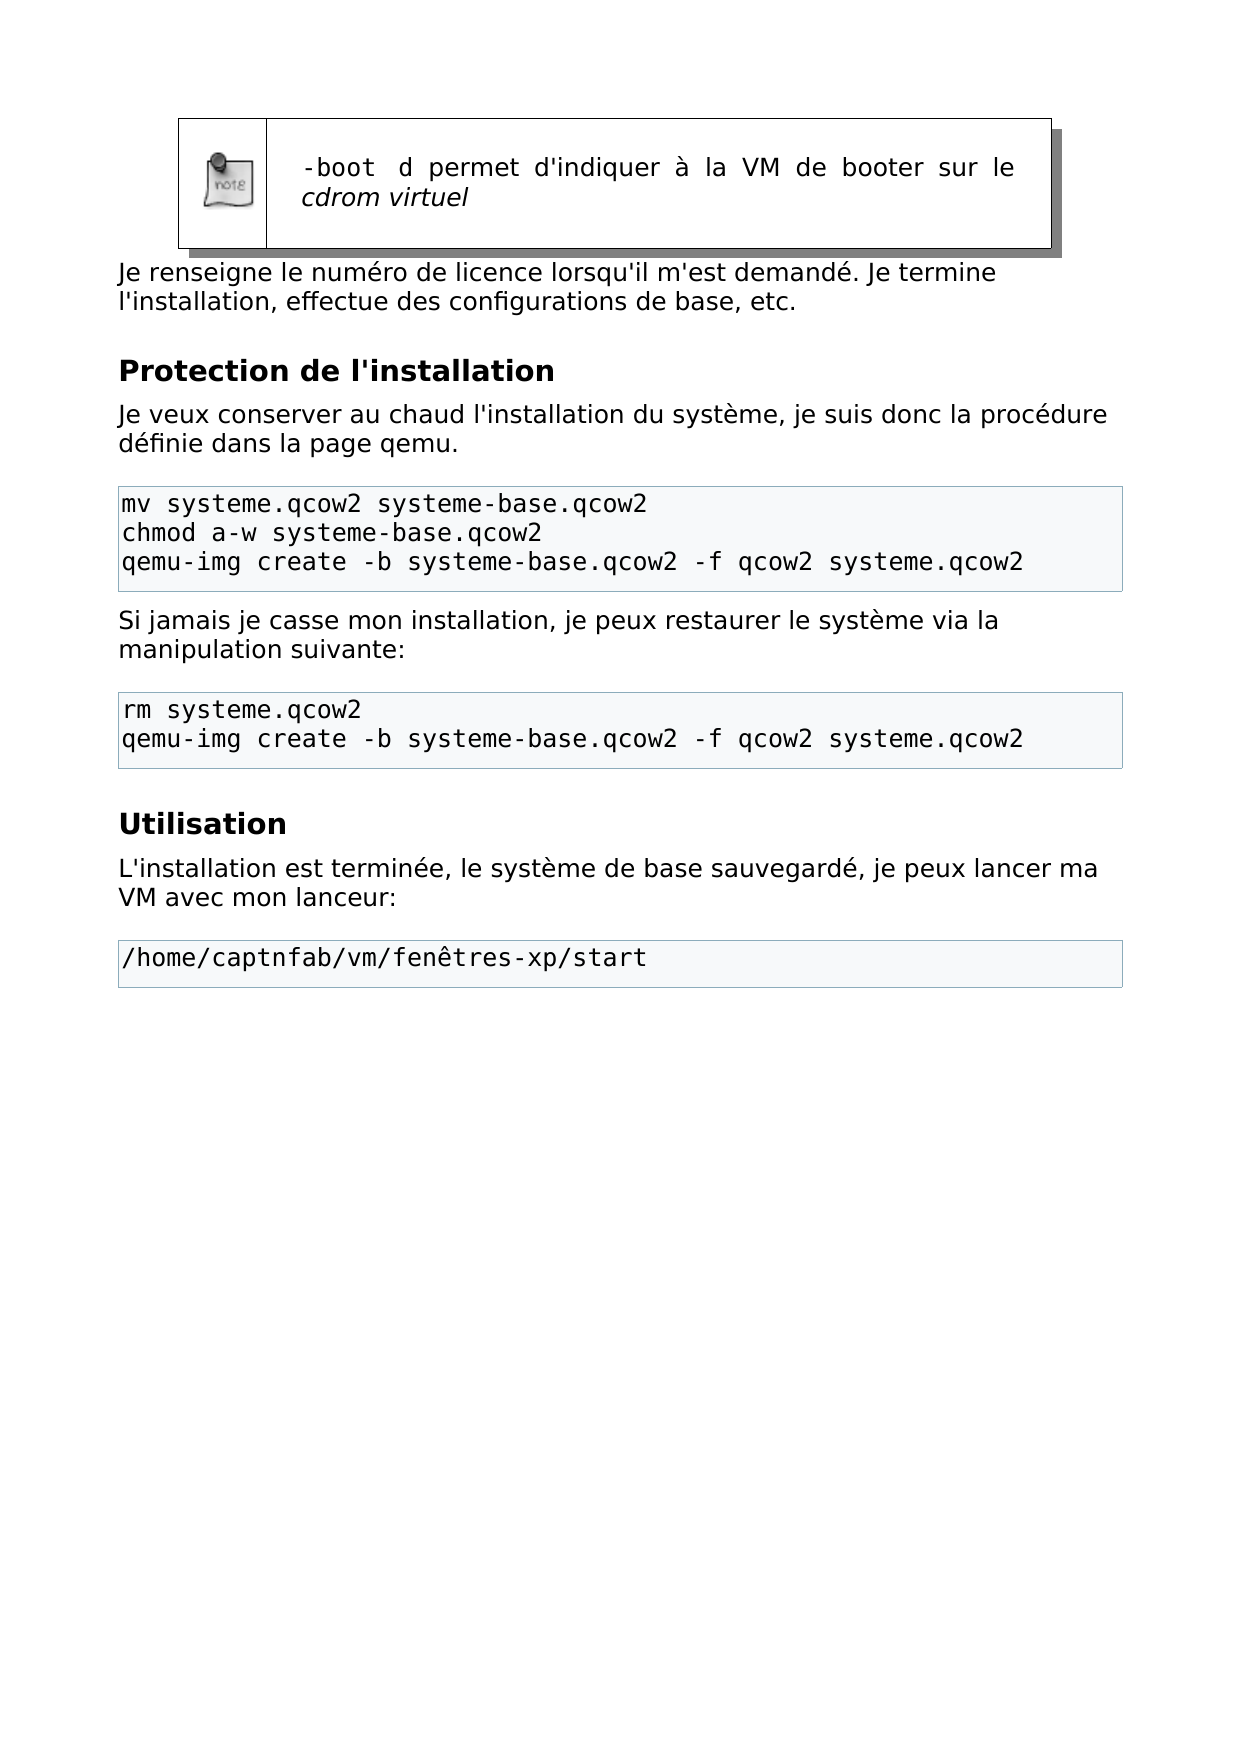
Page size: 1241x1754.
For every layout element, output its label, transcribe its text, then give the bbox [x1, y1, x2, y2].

table_header mv systeme.qcow2 systeme-base.qcow2 chmod a-w systeme-base.qcow2 qemu-img create -b systeme-base.qcow2 -f qcow2 systeme.qcow2 [119, 487, 1122, 591]
subtitle Protection de l'installation [118, 354, 1122, 388]
table_header -boot d permet d'indiquer à la VM de booter sur le cdrom virtuel [267, 119, 1051, 247]
table_header /home/captnfab/vm/fenêtres-xp/start [119, 941, 1122, 987]
table_header [179, 119, 266, 247]
picture [190, 145, 266, 221]
text Si jamais je casse mon installation, je peux restaurer le système via la manipulation suivante: [118, 606, 1122, 664]
text L'installation est terminée, le système de base sauvegardé, je peux lancer ma VM avec mon lanceur: [118, 854, 1122, 912]
subtitle Utilisation [118, 808, 1122, 842]
text Je renseigne le numéro de licence lorsqu'il m'est demandé. Je termine l'installation, effectue des configurations de base, etc. [118, 258, 1122, 316]
text Je veux conserver au chaud l'installation du système, je suis donc la procédure définie dans la page qemu. [118, 400, 1122, 459]
table_header rm systeme.qcow2 qemu-img create -b systeme-base.qcow2 -f qcow2 systeme.qcow2 [119, 693, 1122, 768]
